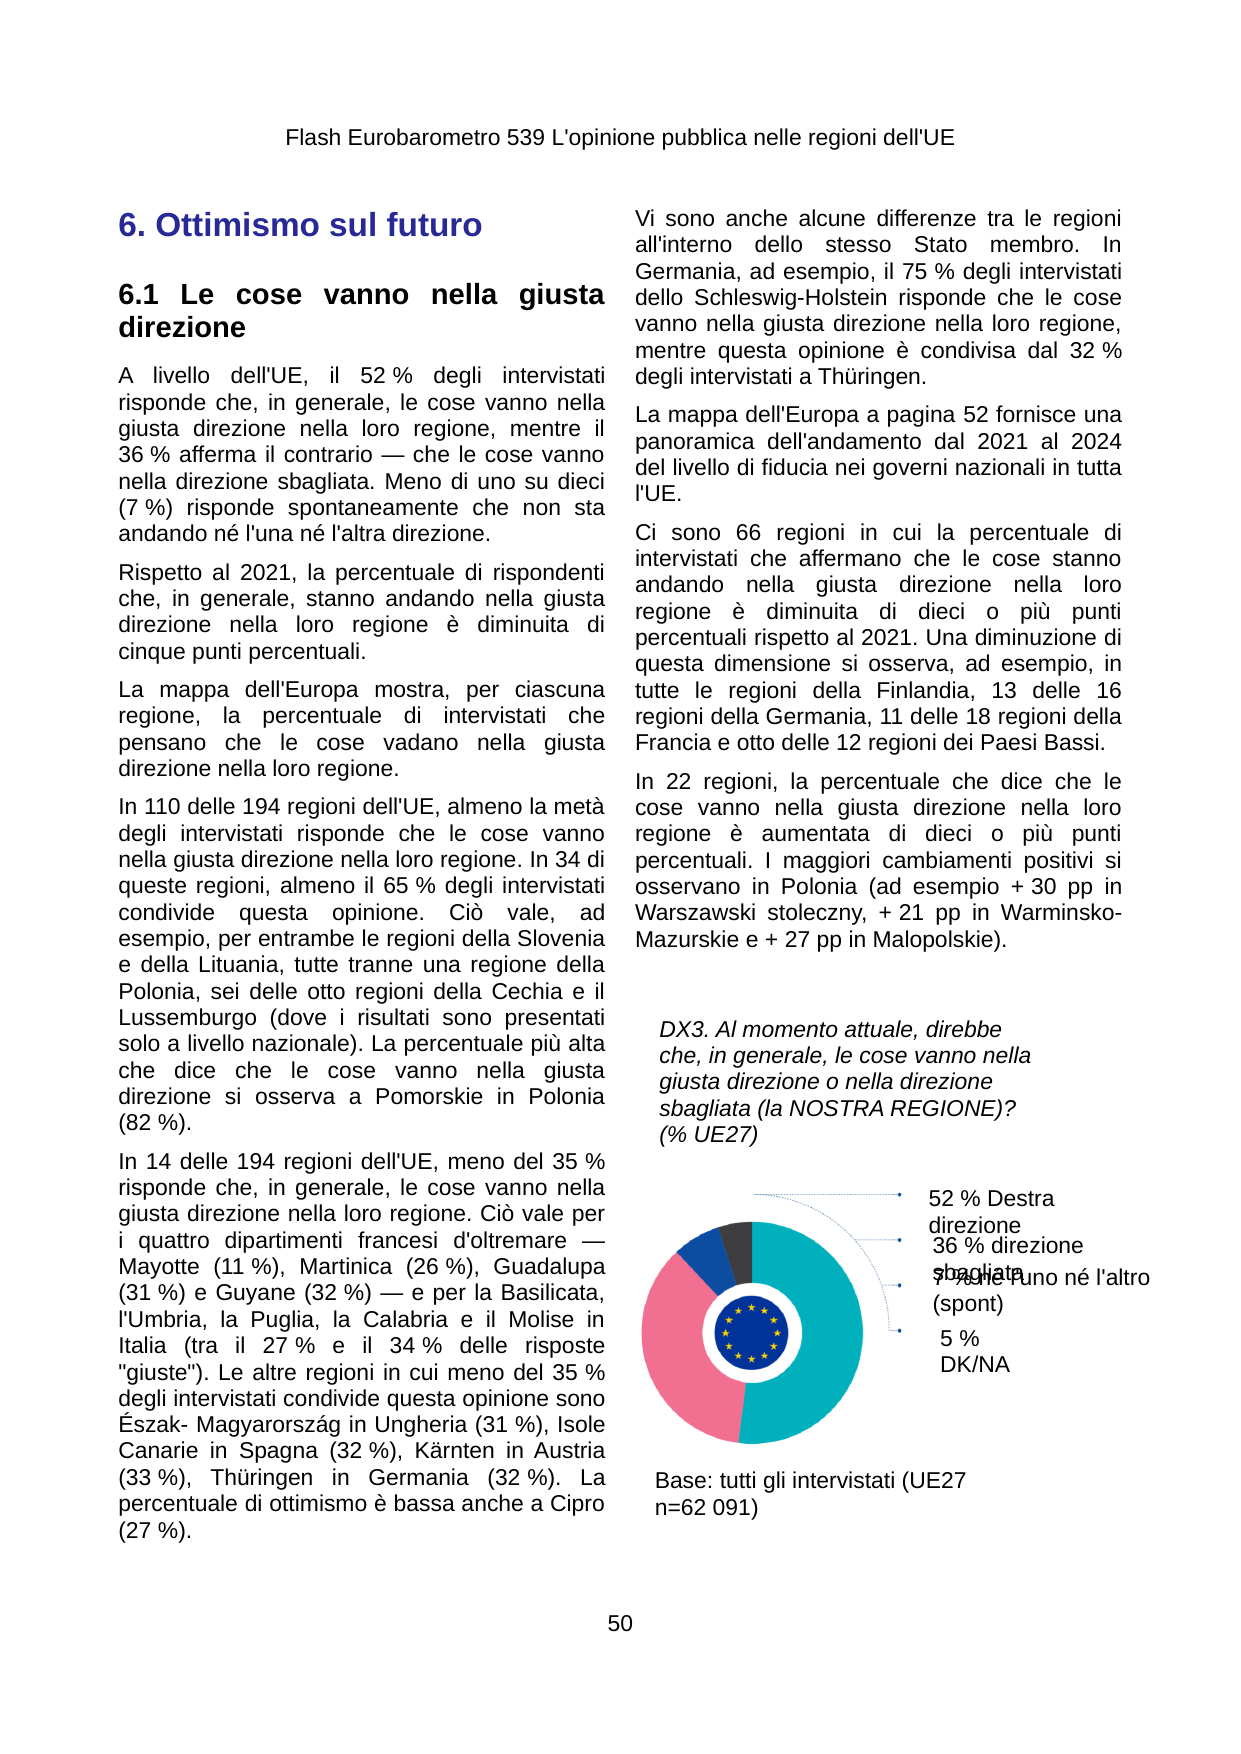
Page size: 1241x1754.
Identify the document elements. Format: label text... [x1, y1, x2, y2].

subtitle 6. Ottimismo sul futuro [118, 205, 605, 243]
picture [634, 1185, 908, 1449]
text In 110 delle 194 regioni dell'UE, almeno la metà degli intervistati risponde che le cose vanno nella giusta direzione nella loro regione. In 34 di queste regioni, almeno il 65 % degli intervistati condivide questa opinione. Ciò vale, ad esempio, per entrambe le regioni della Slovenia e della Lituania, tutte tranne una regione della Polonia, sei delle otto regioni della Cechia e il Lussemburgo (dove i risultati sono presentati solo a livello nazionale). La percentuale più alta che dice che le cose vanno nella giusta direzione si osserva a Pomorskie in Polonia (82 %). [118, 793, 605, 1136]
text In 14 delle 194 regioni dell'UE, meno del 35 % risponde che, in generale, le cose vanno nella giusta direzione nella loro regione. Ciò vale per i quattro dipartimenti francesi d'oltremare — Mayotte (11 %), Martinica (26 %), Guadalupa (31 %) e Guyane (32 %) — e per la Basilicata, l'Umbria, la Puglia, la Calabria e il Molise in Italia (tra il 27 % e il 34 % delle risposte "giuste"). Le altre regioni in cui meno del 35 % degli intervistati condivide questa opinione sono Észak- Magyarország in Ungheria (31 %), Isole Canarie in Spagna (32 %), Kärnten in Austria (33 %), Thüringen in Germania (32 %). La percentuale di ottimismo è bassa anche a Cipro (27 %). [118, 1148, 605, 1543]
subtitle 6.1 Le cose vanno nella giusta direzione [118, 277, 605, 344]
text Ci sono 66 regioni in cui la percentuale di intervistati che affermano che le cose stanno andando nella giusta direzione nella loro regione è diminuita di dieci o più punti percentuali rispetto al 2021. Una diminuzione di questa dimensione si osserva, ad esempio, in tutte le regioni della Finlandia, 13 delle 16 regioni della Germania, 11 delle 18 regioni della Francia e otto delle 12 regioni dei Paesi Bassi. [635, 518, 1122, 756]
text In 22 regioni, la percentuale che dice che le cose vanno nella giusta direzione nella loro regione è aumentata di dieci o più punti percentuali. I maggiori cambiamenti positivi si osservano in Polonia (ad esempio + 30 pp in Warszawski stoleczny, + 21 pp in Warminsko-Mazurskie e + 27 pp in Malopolskie). [635, 768, 1122, 952]
text La mappa dell'Europa a pagina 52 fornisce una panoramica dell'andamento dal 2021 al 2024 del livello di fiducia nei governi nazionali in tutta l'UE. [635, 401, 1122, 507]
text Vi sono anche alcune differenze tra le regioni all'interno dello stesso Stato membro. In Germania, ad esempio, il 75 % degli intervistati dello Schleswig-Holstein risponde che le cose vanno nella giusta direzione nella loro regione, mentre questa opinione è condivisa dal 32 % degli intervistati a Thüringen. [635, 205, 1122, 389]
text A livello dell'UE, il 52 % degli intervistati risponde che, in generale, le cose vanno nella giusta direzione nella loro regione, mentre il 36 % afferma il contrario — che le cose vanno nella direzione sbagliata. Meno di uno su dieci (7 %) risponde spontaneamente che non sta andando né l'una né l'altra direzione. [118, 362, 605, 547]
text Rispetto al 2021, la percentuale di rispondenti che, in generale, stanno andando nella giusta direzione nella loro regione è diminuita di cinque punti percentuali. [118, 558, 605, 664]
text La mappa dell'Europa mostra, per ciascuna regione, la percentuale di intervistati che pensano che le cose vadano nella giusta direzione nella loro regione. [118, 676, 605, 781]
